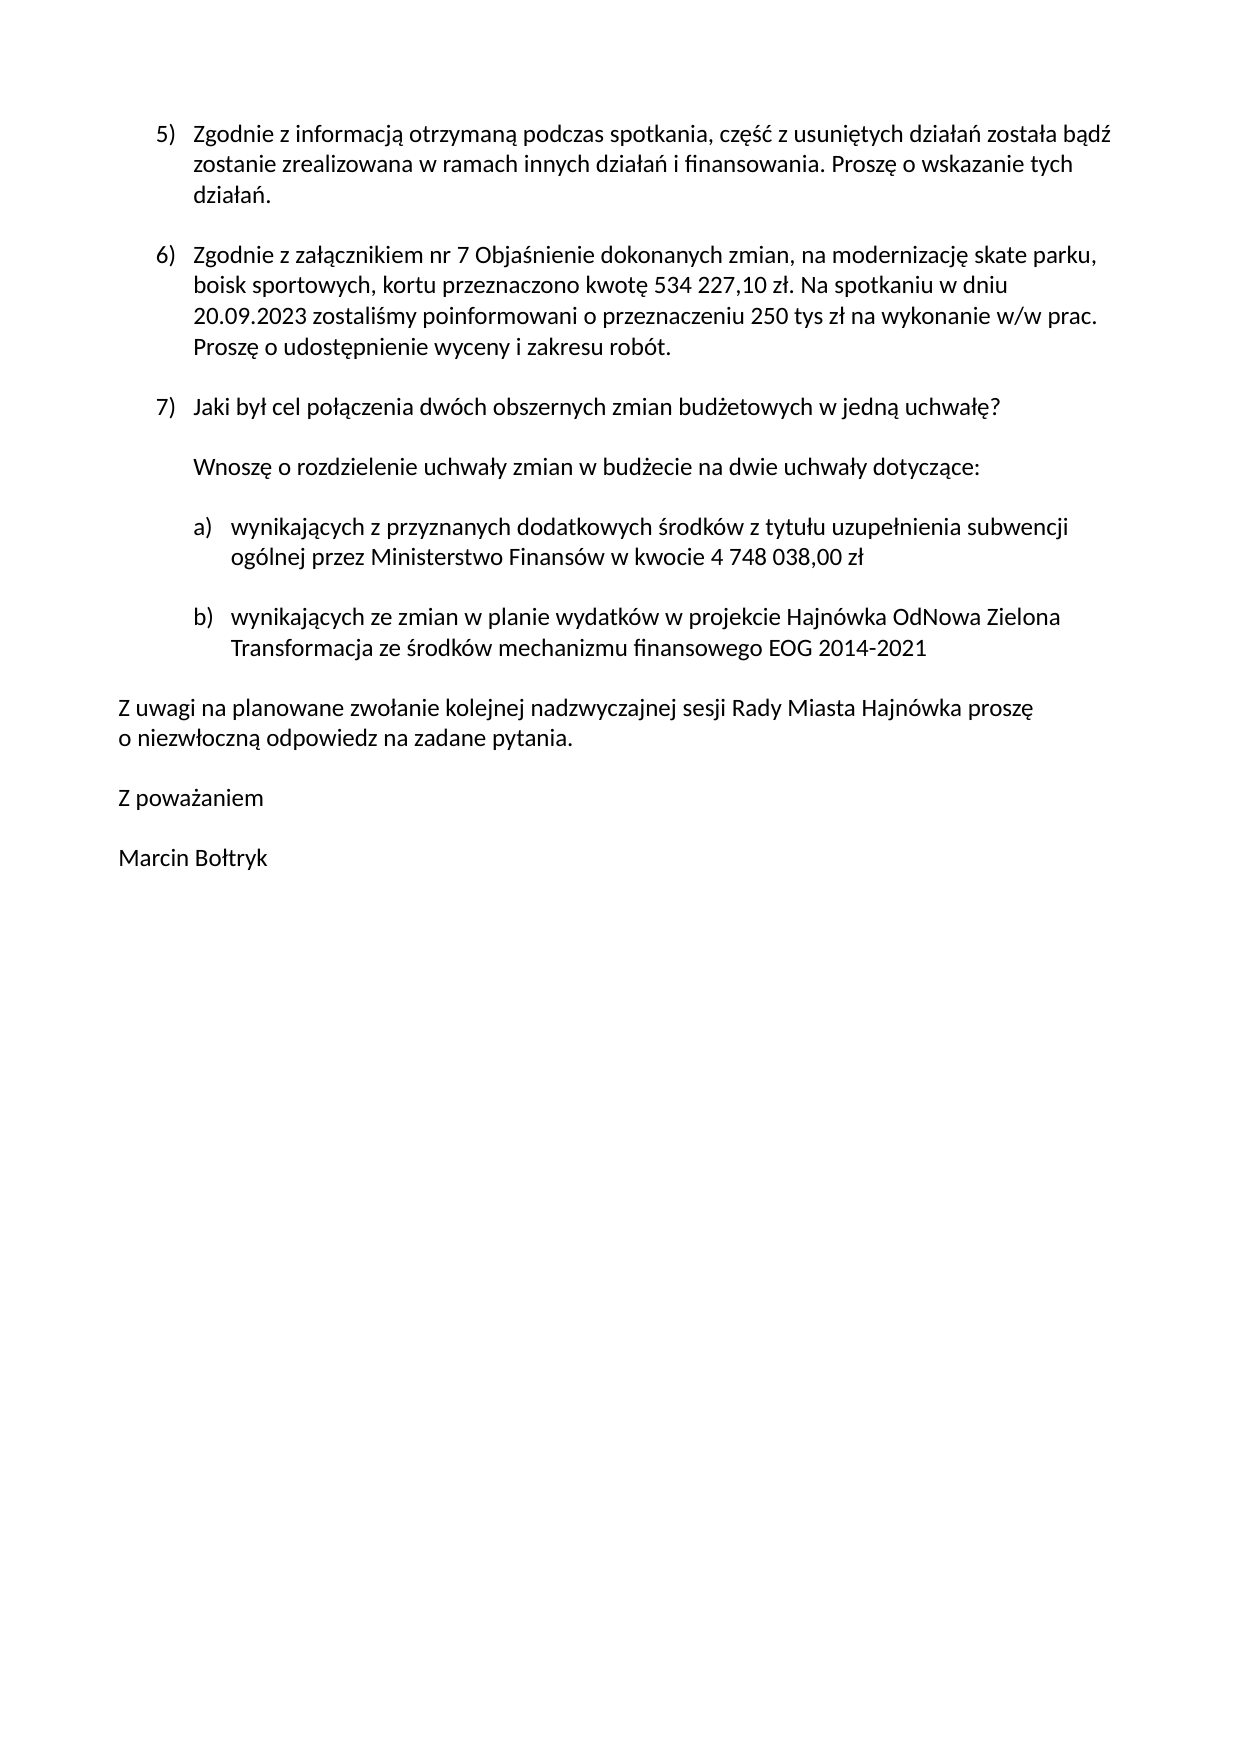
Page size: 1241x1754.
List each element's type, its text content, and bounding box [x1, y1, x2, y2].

list wynikających ze zmian w planie wydatków w projekcie Hajnówka OdNowa Zielona Transformacja ze środków mechanizmu finansowego EOG 2014-2021 [193, 601, 1122, 662]
list wynikających z przyznanych dodatkowych środków z tytułu uzupełnienia subwencji ogólnej przez Ministerstwo Finansów w kwocie 4 748 038,00 zł [193, 511, 1122, 572]
list Zgodnie z załącznikiem nr 7 Objaśnienie dokonanych zmian, na modernizację skate parku, boisk sportowych, kortu przeznaczono kwotę 534 227,10 zł. Na spotkaniu w dniu 20.09.2023 zostaliśmy poinformowani o przeznaczeniu 250 tys zł na wykonanie w/w prac. Proszę o udostępnienie wyceny i zakresu robót. [156, 239, 1122, 361]
text Z poważaniem [118, 782, 1122, 813]
list Zgodnie z informacją otrzymaną podczas spotkania, część z usuniętych działań została bądź zostanie zrealizowana w ramach innych działań i finansowania. Proszę o wskazanie tych działań. [156, 118, 1122, 210]
list Jaki był cel połączenia dwóch obszernych zmian budżetowych w jedną uchwałę? [156, 391, 1122, 421]
text Z uwagi na planowane zwołanie kolejnej nadzwyczajnej sesji Rady Miasta Hajnówka proszę o niezwłoczną odpowiedz na zadane pytania. [118, 692, 1122, 753]
list Wnoszę o rozdzielenie uchwały zmian w budżecie na dwie uchwały dotyczące: [156, 451, 1122, 481]
text Marcin Bołtryk [118, 842, 1122, 873]
